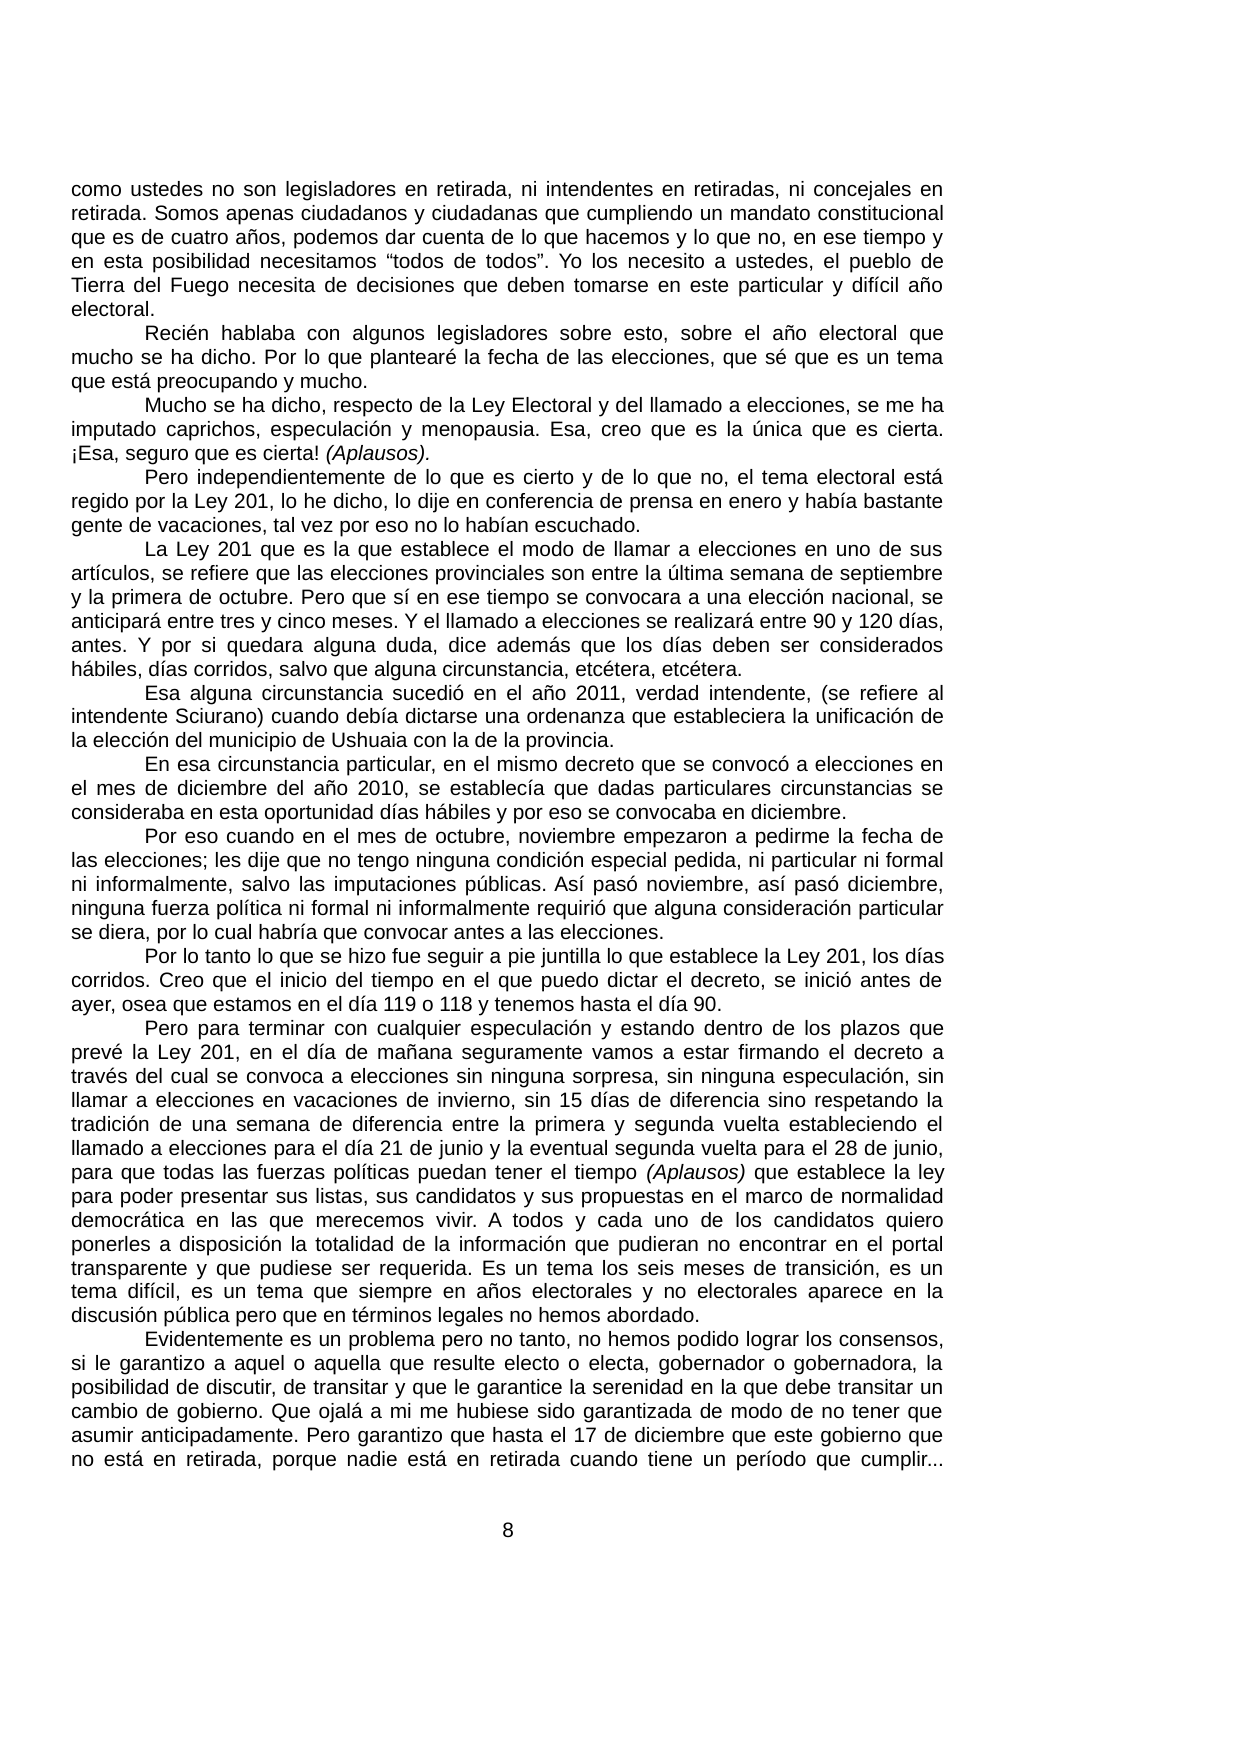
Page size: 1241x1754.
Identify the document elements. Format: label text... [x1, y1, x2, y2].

text como ustedes no son legisladores en retirada, ni intendentes en retiradas, ni concejales en retirada. Somos apenas ciudadanos y ciudadanas que cumpliendo un mandato constitucional que es de cuatro años, podemos dar cuenta de lo que hacemos y lo que no, en ese tiempo y en esta posibilidad necesitamos “todos de todos”. Yo los necesito a ustedes, el pueblo de Tierra del Fuego necesita de decisiones que deben tomarse en este particular y difícil año electoral. [71, 177, 945, 321]
text Esa alguna circunstancia sucedió en el año 2011, verdad intendente, (se refiere al intendente Sciurano) cuando debía dictarse una ordenanza que estableciera la unificación de la elección del municipio de Ushuaia con la de la provincia. [71, 680, 945, 752]
text Pero independientemente de lo que es cierto y de lo que no, el tema electoral está regido por la Ley 201, lo he dicho, lo dije en conferencia de prensa en enero y había bastante gente de vacaciones, tal vez por eso no lo habían escuchado. [71, 465, 945, 537]
text Por lo tanto lo que se hizo fue seguir a pie juntilla lo que establece la Ley 201, los días corridos. Creo que el inicio del tiempo en el que puedo dictar el decreto, se inició antes de ayer, osea que estamos en el día 119 o 118 y tenemos hasta el día 90. [71, 944, 945, 1016]
text Recién hablaba con algunos legisladores sobre esto, sobre el año electoral que mucho se ha dicho. Por lo que plantearé la fecha de las elecciones, que sé que es un tema que está preocupando y mucho. [71, 321, 945, 393]
text En esa circunstancia particular, en el mismo decreto que se convocó a elecciones en el mes de diciembre del año 2010, se establecía que dadas particulares circunstancias se consideraba en esta oportunidad días hábiles y por eso se convocaba en diciembre. [71, 752, 945, 824]
text Pero para terminar con cualquier especulación y estando dentro de los plazos que prevé la Ley 201, en el día de mañana seguramente vamos a estar firmando el decreto a través del cual se convoca a elecciones sin ninguna sorpresa, sin ninguna especulación, sin llamar a elecciones en vacaciones de invierno, sin 15 días de diferencia sino respetando la tradición de una semana de diferencia entre la primera y segunda vuelta estableciendo el llamado a elecciones para el día 21 de junio y la eventual segunda vuelta para el 28 de junio, para que todas las fuerzas políticas puedan tener el tiempo (Aplausos) que establece la ley para poder presentar sus listas, sus candidatos y sus propuestas en el marco de normalidad democrática en las que merecemos vivir. A todos y cada uno de los candidatos quiero ponerles a disposición la totalidad de la información que pudieran no encontrar en el portal transparente y que pudiese ser requerida. Es un tema los seis meses de transición, es un tema difícil, es un tema que siempre en años electorales y no electorales aparece en la discusión pública pero que en términos legales no hemos abordado. [71, 1016, 945, 1327]
text Mucho se ha dicho, respecto de la Ley Electoral y del llamado a elecciones, se me ha imputado caprichos, especulación y menopausia. Esa, creo que es la única que es cierta. ¡Esa, seguro que es cierta! (Aplausos). [71, 393, 945, 465]
text La Ley 201 que es la que establece el modo de llamar a elecciones en uno de sus artículos, se refiere que las elecciones provinciales son entre la última semana de septiembre y la primera de octubre. Pero que sí en ese tiempo se convocara a una elección nacional, se anticipará entre tres y cinco meses. Y el llamado a elecciones se realizará entre 90 y 120 días, antes. Y por si quedara alguna duda, dice además que los días deben ser considerados hábiles, días corridos, salvo que alguna circunstancia, etcétera, etcétera. [71, 537, 945, 680]
text Evidentemente es un problema pero no tanto, no hemos podido lograr los consensos, si le garantizo a aquel o aquella que resulte electo o electa, gobernador o gobernadora, la posibilidad de discutir, de transitar y que le garantice la serenidad en la que debe transitar un cambio de gobierno. Que ojalá a mi me hubiese sido garantizada de modo de no tener que asumir anticipadamente. Pero garantizo que hasta el 17 de diciembre que este gobierno que no está en retirada, porque nadie está en retirada cuando tiene un período que cumplir... [71, 1327, 945, 1471]
text Por eso cuando en el mes de octubre, noviembre empezaron a pedirme la fecha de las elecciones; les dije que no tengo ninguna condición especial pedida, ni particular ni formal ni informalmente, salvo las imputaciones públicas. Así pasó noviembre, así pasó diciembre, ninguna fuerza política ni formal ni informalmente requirió que alguna consideración particular se diera, por lo cual habría que convocar antes a las elecciones. [71, 824, 945, 944]
